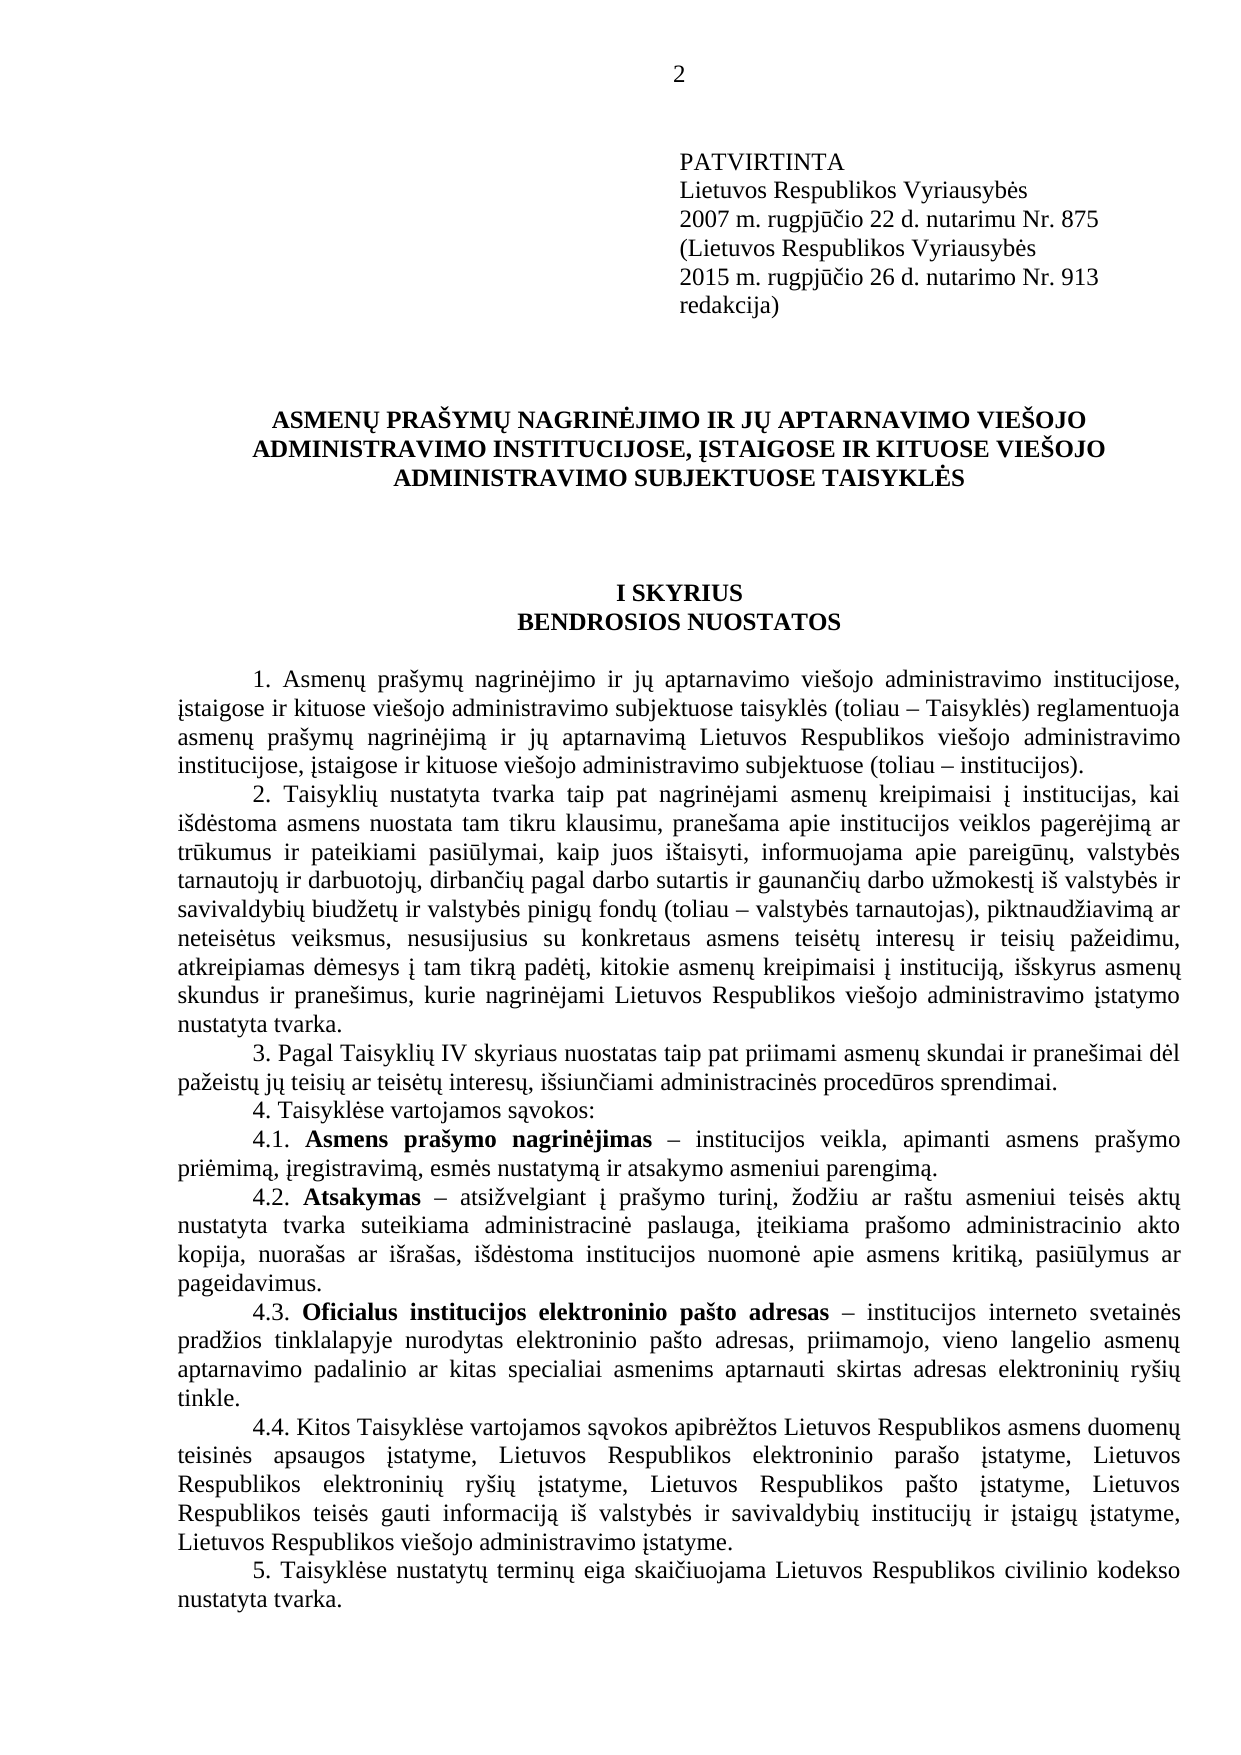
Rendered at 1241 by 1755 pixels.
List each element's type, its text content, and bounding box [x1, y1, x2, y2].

text 4.4. Kitos Taisyklėse vartojamos sąvokos apibrėžtos Lietuvos Respublikos asmens duomenų teisinės apsaugos įstatyme, Lietuvos Respublikos elektroninio parašo įstatyme, Lietuvos Respublikos elektroninių ryšių įstatyme, Lietuvos Respublikos pašto įstatyme, Lietuvos Respublikos teisės gauti informaciją iš valstybės ir savivaldybių institucijų ir įstaigų įstatyme, Lietuvos Respublikos viešojo administravimo įstatyme. [177, 1412, 1181, 1556]
text ASMENŲ PRAŠYMŲ NAGRINĖJIMO IR JŲ APTARNAVIMO VIEŠOJO ADMINISTRAVIMO INSTITUCIJOSE, ĮSTAIGOSE IR KITUOSE VIEŠOJO ADMINISTRAVIMO SUBJEKTUOSE TAISYKLĖS [177, 406, 1181, 492]
text 4.1. Asmens prašymo nagrinėjimas – institucijos veikla, apimanti asmens prašymo priėmimą, įregistravimą, esmės nustatymą ir atsakymo asmeniui parengimą. [177, 1124, 1181, 1182]
text 1. Asmenų prašymų nagrinėjimo ir jų aptarnavimo viešojo administravimo institucijose, įstaigose ir kituose viešojo administravimo subjektuose taisyklės (toliau – Taisyklės) reglamentuoja asmenų prašymų nagrinėjimą ir jų aptarnavimą Lietuvos Respublikos viešojo administravimo institucijose, įstaigose ir kituose viešojo administravimo subjektuose (toliau – institucijos). [177, 664, 1181, 779]
text 4.2. Atsakymas – atsižvelgiant į prašymo turinį, žodžiu ar raštu asmeniui teisės aktų nustatyta tvarka suteikiama administracinė paslauga, įteikiama prašomo administracinio akto kopija, nuorašas ar išrašas, išdėstoma institucijos nuomonė apie asmens kritiką, pasiūlymus ar pageidavimus. [177, 1182, 1181, 1297]
text I SKYRIUS [177, 578, 1181, 607]
text BENDROSIOS NUOSTATOS [177, 607, 1181, 636]
text 3. Pagal Taisyklių IV skyriaus nuostatas taip pat priimami asmenų skundai ir pranešimai dėl pažeistų jų teisių ar teisėtų interesų, išsiunčiami administracinės procedūros sprendimai. [177, 1038, 1181, 1096]
text 5. Taisyklėse nustatytų terminų eiga skaičiuojama Lietuvos Respublikos civilinio kodekso nustatyta tvarka. [177, 1556, 1181, 1613]
text 4.3. Oficialus institucijos elektroninio pašto adresas – institucijos interneto svetainės pradžios tinklalapyje nurodytas elektroninio pašto adresas, priimamojo, vieno langelio asmenų aptarnavimo padalinio ar kitas specialiai asmenims aptarnauti skirtas adresas elektroninių ryšių tinkle. [177, 1297, 1181, 1412]
text 4. Taisyklėse vartojamos sąvokos: [177, 1096, 1181, 1124]
text PATVIRTINTA Lietuvos Respublikos Vyriausybės 2007 m. rugpjūčio 22 d. nutarimu Nr. 875 (Lietuvos Respublikos Vyriausybės 2015 m. rugpjūčio 26 d. nutarimo Nr. 913 redakcija) [679, 147, 1181, 319]
text 2. Taisyklių nustatyta tvarka taip pat nagrinėjami asmenų kreipimaisi į institucijas, kai išdėstoma asmens nuostata tam tikru klausimu, pranešama apie institucijos veiklos pagerėjimą ar trūkumus ir pateikiami pasiūlymai, kaip juos ištaisyti, informuojama apie pareigūnų, valstybės tarnautojų ir darbuotojų, dirbančių pagal darbo sutartis ir gaunančių darbo užmokestį iš valstybės ir savivaldybių biudžetų ir valstybės pinigų fondų (toliau – valstybės tarnautojas), piktnaudžiavimą ar neteisėtus veiksmus, nesusijusius su konkretaus asmens teisėtų interesų ir teisių pažeidimu, atkreipiamas dėmesys į tam tikrą padėtį, kitokie asmenų kreipimaisi į instituciją, išskyrus asmenų skundus ir pranešimus, kurie nagrinėjami Lietuvos Respublikos viešojo administravimo įstatymo nustatyta tvarka. [177, 779, 1181, 1038]
